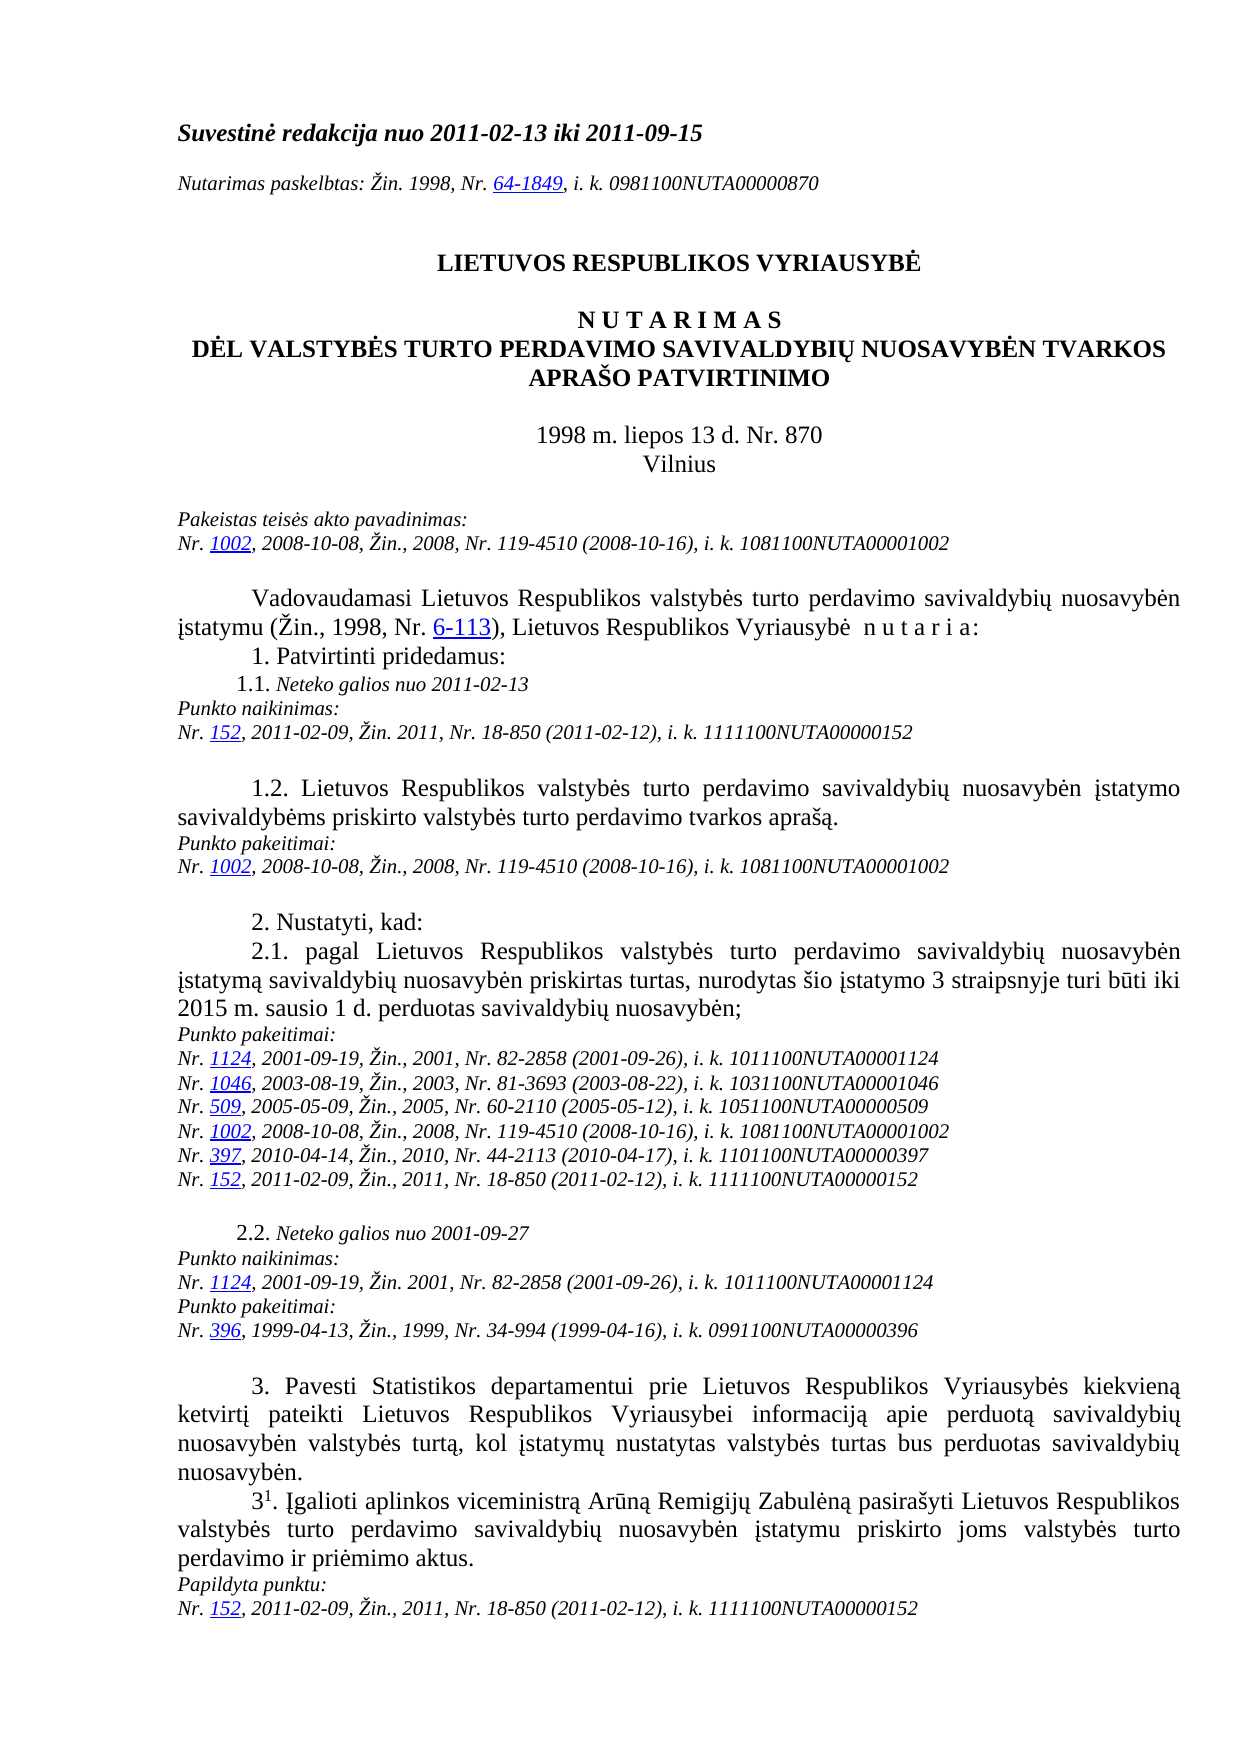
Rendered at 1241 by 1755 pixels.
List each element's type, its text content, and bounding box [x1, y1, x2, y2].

text Punkto pakeitimai: [177, 1022, 1181, 1046]
text 31. Įgalioti aplinkos viceministrą Arūną Remigijų Zabulėną pasirašyti Lietuvos Respublikos valstybės turto perdavimo savivaldybių nuosavybėn įstatymu priskirto joms valstybės turto perdavimo ir priėmimo aktus. [177, 1486, 1181, 1572]
text Suvestinė redakcija nuo 2011-02-13 iki 2011-09-15 [177, 118, 1181, 147]
text Punkto pakeitimai: [177, 1294, 1181, 1318]
text 3. Pavesti Statistikos departamentui prie Lietuvos Respublikos Vyriausybės kiekvieną ketvirtį pateikti Lietuvos Respublikos Vyriausybei informaciją apie perduotą savivaldybių nuosavybėn valstybės turtą, kol įstatymų nustatytas valstybės turtas bus perduotas savivaldybių nuosavybėn. [177, 1371, 1181, 1486]
text DĖL VALSTYBĖS TURTO PERDAVIMO SAVIVALDYBIŲ NUOSAVYBĖN TVARKOS APRAŠO PATVIRTINIMO [177, 334, 1181, 392]
text 1.1. Neteko galios nuo 2011-02-13 [177, 670, 1181, 696]
text Nr. 509, 2005-05-09, Žin., 2005, Nr. 60-2110 (2005-05-12), i. k. 1051100NUTA00000509 [177, 1094, 1181, 1118]
text LIETUVOS RESPUBLIKOS VYRIAUSYBĖ [177, 248, 1181, 277]
text Pakeistas teisės akto pavadinimas: [177, 507, 1181, 531]
text Vadovaudamasi Lietuvos Respublikos valstybės turto perdavimo savivaldybių nuosavybėn įstatymu (Žin., 1998, Nr. 6-113), Lietuvos Respublikos Vyriausybė nutaria: [177, 583, 1181, 641]
text Nr. 1002, 2008-10-08, Žin., 2008, Nr. 119-4510 (2008-10-16), i. k. 1081100NUTA00001002 [177, 1118, 1181, 1143]
text Nr. 1124, 2001-09-19, Žin. 2001, Nr. 82-2858 (2001-09-26), i. k. 1011100NUTA00001124 [177, 1270, 1181, 1294]
text N U T A R I M A S [177, 305, 1181, 334]
text 2.2. Neteko galios nuo 2001-09-27 [177, 1219, 1181, 1246]
text Vilnius [177, 449, 1181, 478]
text Nr. 152, 2011-02-09, Žin., 2011, Nr. 18-850 (2011-02-12), i. k. 1111100NUTA00000152 [177, 1596, 1181, 1620]
text Punkto naikinimas: [177, 1246, 1181, 1270]
text Nr. 1002, 2008-10-08, Žin., 2008, Nr. 119-4510 (2008-10-16), i. k. 1081100NUTA00001002 [177, 854, 1181, 878]
text 1.2. Lietuvos Respublikos valstybės turto perdavimo savivaldybių nuosavybėn įstatymo savivaldybėms priskirto valstybės turto perdavimo tvarkos aprašą. [177, 773, 1181, 830]
text 2. Nustatyti, kad: [177, 907, 1181, 936]
text 1998 m. liepos 13 d. Nr. 870 [177, 420, 1181, 449]
text Nr. 152, 2011-02-09, Žin. 2011, Nr. 18-850 (2011-02-12), i. k. 1111100NUTA00000152 [177, 720, 1181, 744]
text Papildyta punktu: [177, 1572, 1181, 1596]
text Punkto naikinimas: [177, 696, 1181, 720]
text Nutarimas paskelbtas: Žin. 1998, Nr. 64-1849, i. k. 0981100NUTA00000870 [177, 171, 1181, 195]
text Nr. 152, 2011-02-09, Žin., 2011, Nr. 18-850 (2011-02-12), i. k. 1111100NUTA00000152 [177, 1167, 1181, 1191]
text Nr. 1002, 2008-10-08, Žin., 2008, Nr. 119-4510 (2008-10-16), i. k. 1081100NUTA00001002 [177, 531, 1181, 555]
text 1. Patvirtinti pridedamus: [177, 641, 1181, 670]
text Nr. 1124, 2001-09-19, Žin., 2001, Nr. 82-2858 (2001-09-26), i. k. 1011100NUTA00001124 [177, 1046, 1181, 1070]
text Nr. 397, 2010-04-14, Žin., 2010, Nr. 44-2113 (2010-04-17), i. k. 1101100NUTA00000397 [177, 1143, 1181, 1167]
text Punkto pakeitimai: [177, 830, 1181, 854]
text Nr. 396, 1999-04-13, Žin., 1999, Nr. 34-994 (1999-04-16), i. k. 0991100NUTA00000396 [177, 1318, 1181, 1342]
text Nr. 1046, 2003-08-19, Žin., 2003, Nr. 81-3693 (2003-08-22), i. k. 1031100NUTA00001046 [177, 1070, 1181, 1094]
text 2.1. pagal Lietuvos Respublikos valstybės turto perdavimo savivaldybių nuosavybėn įstatymą savivaldybių nuosavybėn priskirtas turtas, nurodytas šio įstatymo 3 straipsnyje turi būti iki 2015 m. sausio 1 d. perduotas savivaldybių nuosavybėn; [177, 936, 1181, 1022]
